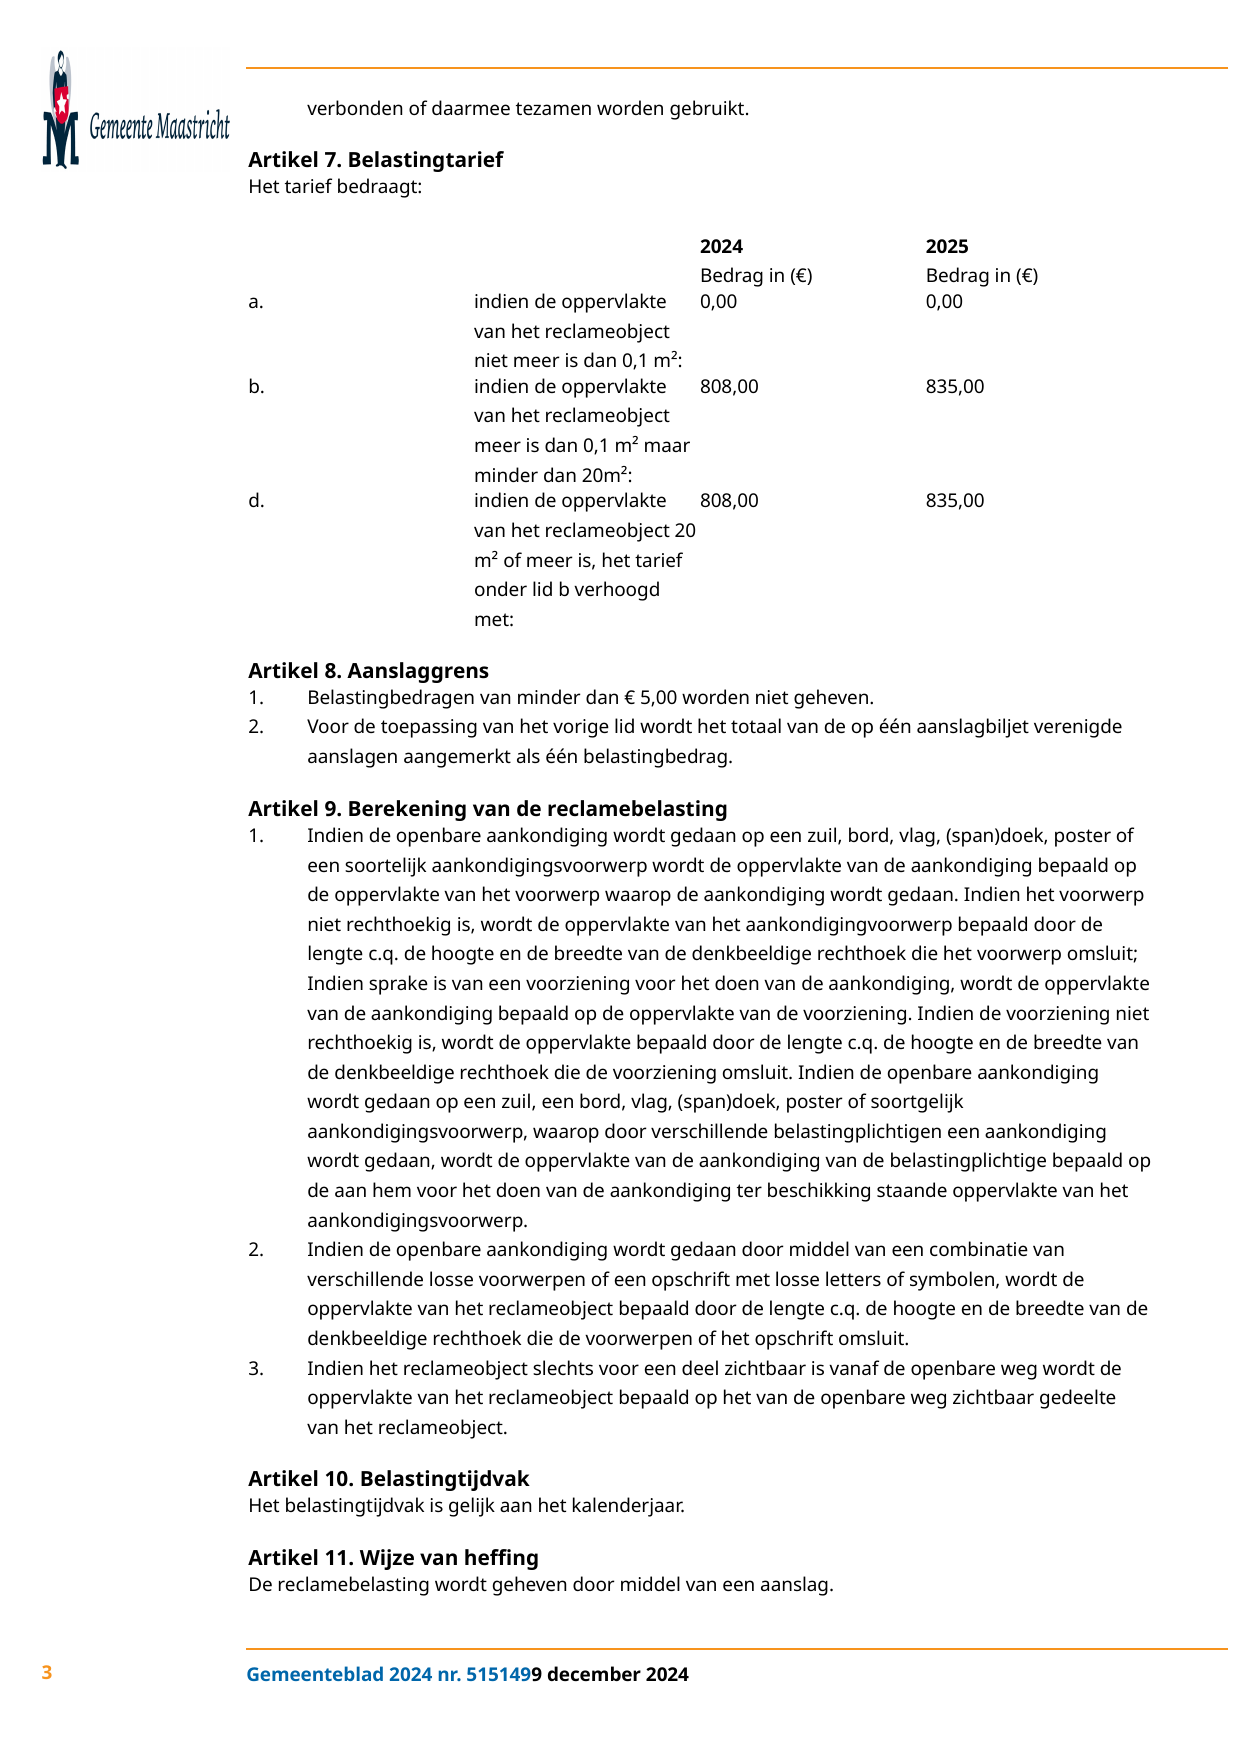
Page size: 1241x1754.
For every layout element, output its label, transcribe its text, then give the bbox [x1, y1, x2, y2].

text Artikel 11. Wijze van heffing [248, 1543, 1152, 1572]
text Het belastingtijdvak is gelijk aan het kalenderjaar. [248, 1493, 1152, 1518]
text Artikel 7. Belastingtarief [248, 145, 1152, 174]
table_cell 808,00 [700, 488, 926, 632]
table_header 2024 Bedrag in (€) [700, 233, 926, 288]
list Voor de toepassing van het vorige lid wordt het totaal van de op één aanslagbiljet verenigde aanslagen aangemerkt als één belastingbedrag. [248, 714, 1152, 769]
table_cell a. [248, 288, 474, 373]
text De reclamebelasting wordt geheven door middel van een aanslag. [248, 1572, 1152, 1597]
list Indien de openbare aankondiging wordt gedaan op een zuil, bord, vlag, (span)doek, poster of een soortelijk aankondigingsvoorwerp wordt de oppervlakte van de aankondiging bepaald op de oppervlakte van het voorwerp waarop de aankondiging wordt gedaan. Indien het voorwerp niet rechthoekig is, wordt de oppervlakte van het aankondigingvoorwerp bepaald door de lengte c.q. de hoogte en de breedte van de denkbeeldige rechthoek die het voorwerp omsluit; Indien sprake is van een voorziening voor het doen van de aankondiging, wordt de oppervlakte van de aankondiging bepaald op de oppervlakte van de voorziening. Indien de voorziening niet rechthoekig is, wordt de oppervlakte bepaald door de lengte c.q. de hoogte en de breedte van de denkbeeldige rechthoek die de voorziening omsluit. Indien de openbare aankondiging wordt gedaan op een zuil, een bord, vlag, (span)doek, poster of soortgelijk aankondigingsvoorwerp, waarop door verschillende belastingplichtigen een aankondiging wordt gedaan, wordt de oppervlakte van de aankondiging van de belastingplichtige bepaald op de aan hem voor het doen van de aankondiging ter beschikking staande oppervlakte van het aankondigingsvoorwerp. [248, 822, 1152, 1232]
text Artikel 8. Aanslaggrens [248, 656, 1152, 684]
list Indien de openbare aankondiging wordt gedaan door middel van een combinatie van verschillende losse voorwerpen of een opschrift met losse letters of symbolen, wordt de oppervlakte van het reclameobject bepaald door de lengte c.q. de hoogte en de breedte van de denkbeeldige rechthoek die de voorwerpen of het opschrift omsluit. [248, 1236, 1152, 1351]
table_cell indien de oppervlakte van het reclameobject meer is dan 0,1 m² maar minder dan 20m²: [474, 373, 700, 488]
text Artikel 10. Belastingtijdvak [248, 1464, 1152, 1493]
table_cell b. [248, 373, 474, 488]
picture [41, 47, 231, 172]
text Het tarief bedraagt: [248, 174, 1152, 199]
list Indien het reclameobject slechts voor een deel zichtbaar is vanaf de openbare weg wordt de oppervlakte van het reclameobject bepaald op het van de openbare weg zichtbaar gedeelte van het reclameobject. [248, 1355, 1152, 1439]
list verbonden of daarmee tezamen worden gebruikt. [248, 95, 1152, 121]
list Belastingbedragen van minder dan € 5,00 worden niet geheven. [248, 684, 1152, 710]
table_cell 835,00 [926, 373, 1152, 488]
table_cell 0,00 [700, 288, 926, 373]
table_cell d. [248, 488, 474, 632]
table_header [474, 233, 700, 288]
table_header [248, 233, 474, 288]
table_cell 0,00 [926, 288, 1152, 373]
text Artikel 9. Berekening van de reclamebelasting [248, 794, 1152, 822]
table_header 2025 Bedrag in (€) [926, 233, 1152, 288]
table_cell 808,00 [700, 373, 926, 488]
table_cell indien de oppervlakte van het reclameobject 20 m² of meer is, het tarief onder lid b verhoogd met: [474, 488, 700, 632]
table_cell indien de oppervlakte van het reclameobject niet meer is dan 0,1 m²: [474, 288, 700, 373]
table_cell 835,00 [926, 488, 1152, 632]
